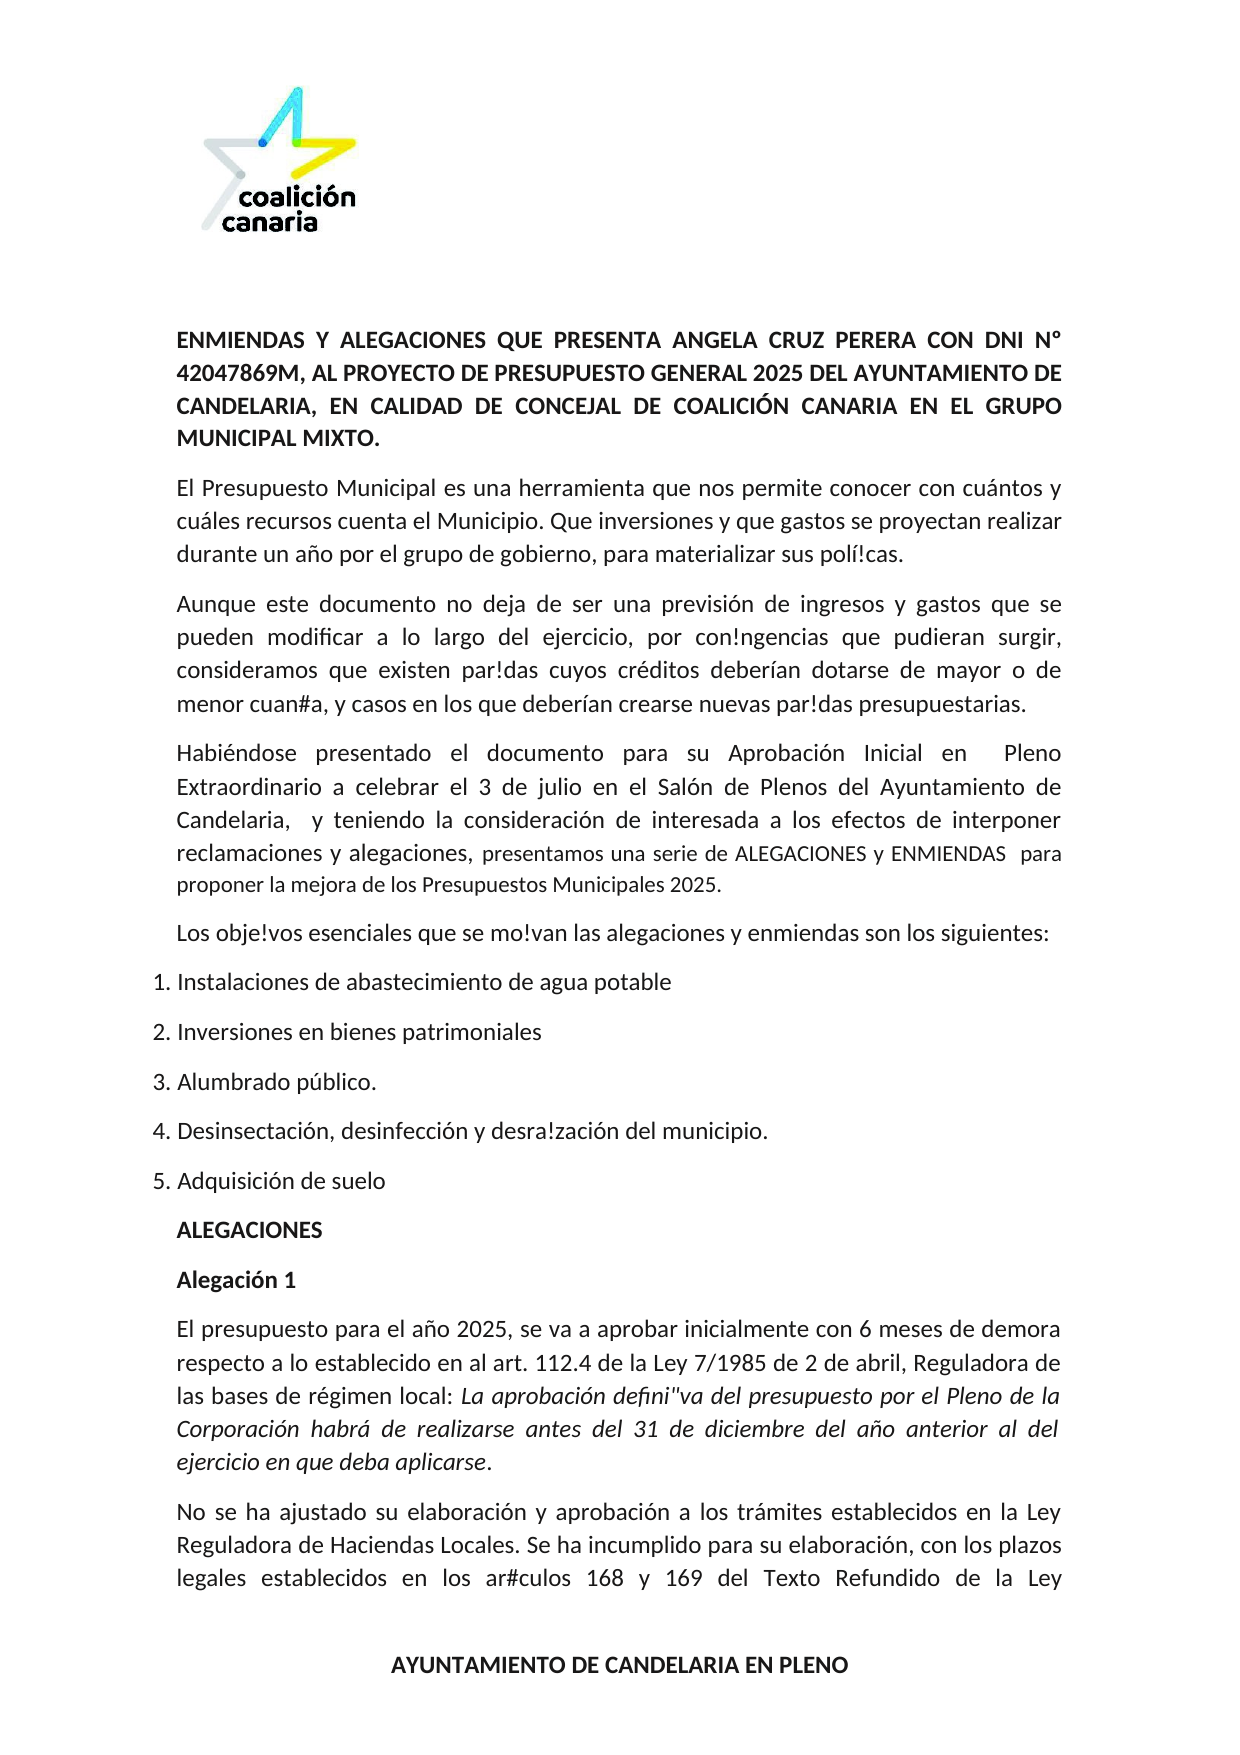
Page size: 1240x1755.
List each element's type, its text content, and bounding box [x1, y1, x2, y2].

text El Presupuesto Municipal es una herramienta que nos permite conocer con cuántos y cuáles recursos cuenta el Municipio. Que inversiones y que gastos se proyectan realizar durante un año por el grupo de gobierno, para materializar sus polí!cas. [176, 472, 1063, 569]
list Instalaciones de abastecimiento de agua potable [152, 967, 1063, 997]
list Alumbrado público. [152, 1066, 1063, 1096]
text No se ha ajustado su elaboración y aprobación a los trámites establecidos en la Ley Reguladora de Haciendas Locales. Se ha incumplido para su elaboración, con los plazos legales establecidos en los ar#culos 168 y 169 del Texto Refundido de la Ley [176, 1496, 1063, 1593]
list Desinsectación, desinfección y desra!zación del municipio. [152, 1115, 1063, 1146]
list Inversiones en bienes patrimoniales [152, 1016, 1063, 1047]
text Aunque este documento no deja de ser una previsión de ingresos y gastos que se pueden modificar a lo largo del ejercicio, por con!ngencias que pudieran surgir, consideramos que existen par!das cuyos créditos deberían dotarse de mayor o de menor cuan#a, y casos en los que deberían crearse nuevas par!das presupuestarias. [176, 588, 1063, 718]
text ENMIENDAS Y ALEGACIONES QUE PRESENTA ANGELA CRUZ PERERA CON DNI Nº 42047869M, AL PROYECTO DE PRESUPUESTO GENERAL 2025 DEL AYUNTAMIENTO DE CANDELARIA, EN CALIDAD DE CONCEJAL DE COALICIÓN CANARIA EN EL GRUPO MUNICIPAL MIXTO. [176, 325, 1063, 453]
list Adquisición de suelo [152, 1165, 1063, 1195]
text El presupuesto para el año 2025, se va a aprobar inicialmente con 6 meses de demora respecto a lo establecido en al art. 112.4 de la Ley 7/1985 de 2 de abril, Reguladora de las bases de régimen local: La aprobación defini"va del presupuesto por el Pleno de la Corporación habrá de realizarse antes del 31 de diciembre del año anterior al del ejercicio en que deba aplicarse. [176, 1314, 1063, 1477]
text Habiéndose presentado el documento para su Aprobación Inicial en Pleno Extraordinario a celebrar el 3 de julio en el Salón de Plenos del Ayuntamiento de Candelaria, y teniendo la consideración de interesada a los efectos de interponer reclamaciones y alegaciones, presentamos una serie de ALEGACIONES y ENMIENDAS para proponer la mejora de los Presupuestos Municipales 2025. [176, 737, 1063, 898]
text Alegación 1 [176, 1264, 1063, 1294]
text ALEGACIONES [176, 1214, 1063, 1245]
text Los obje!vos esenciales que se mo!van las alegaciones y enmiendas son los siguientes: [176, 917, 1063, 947]
